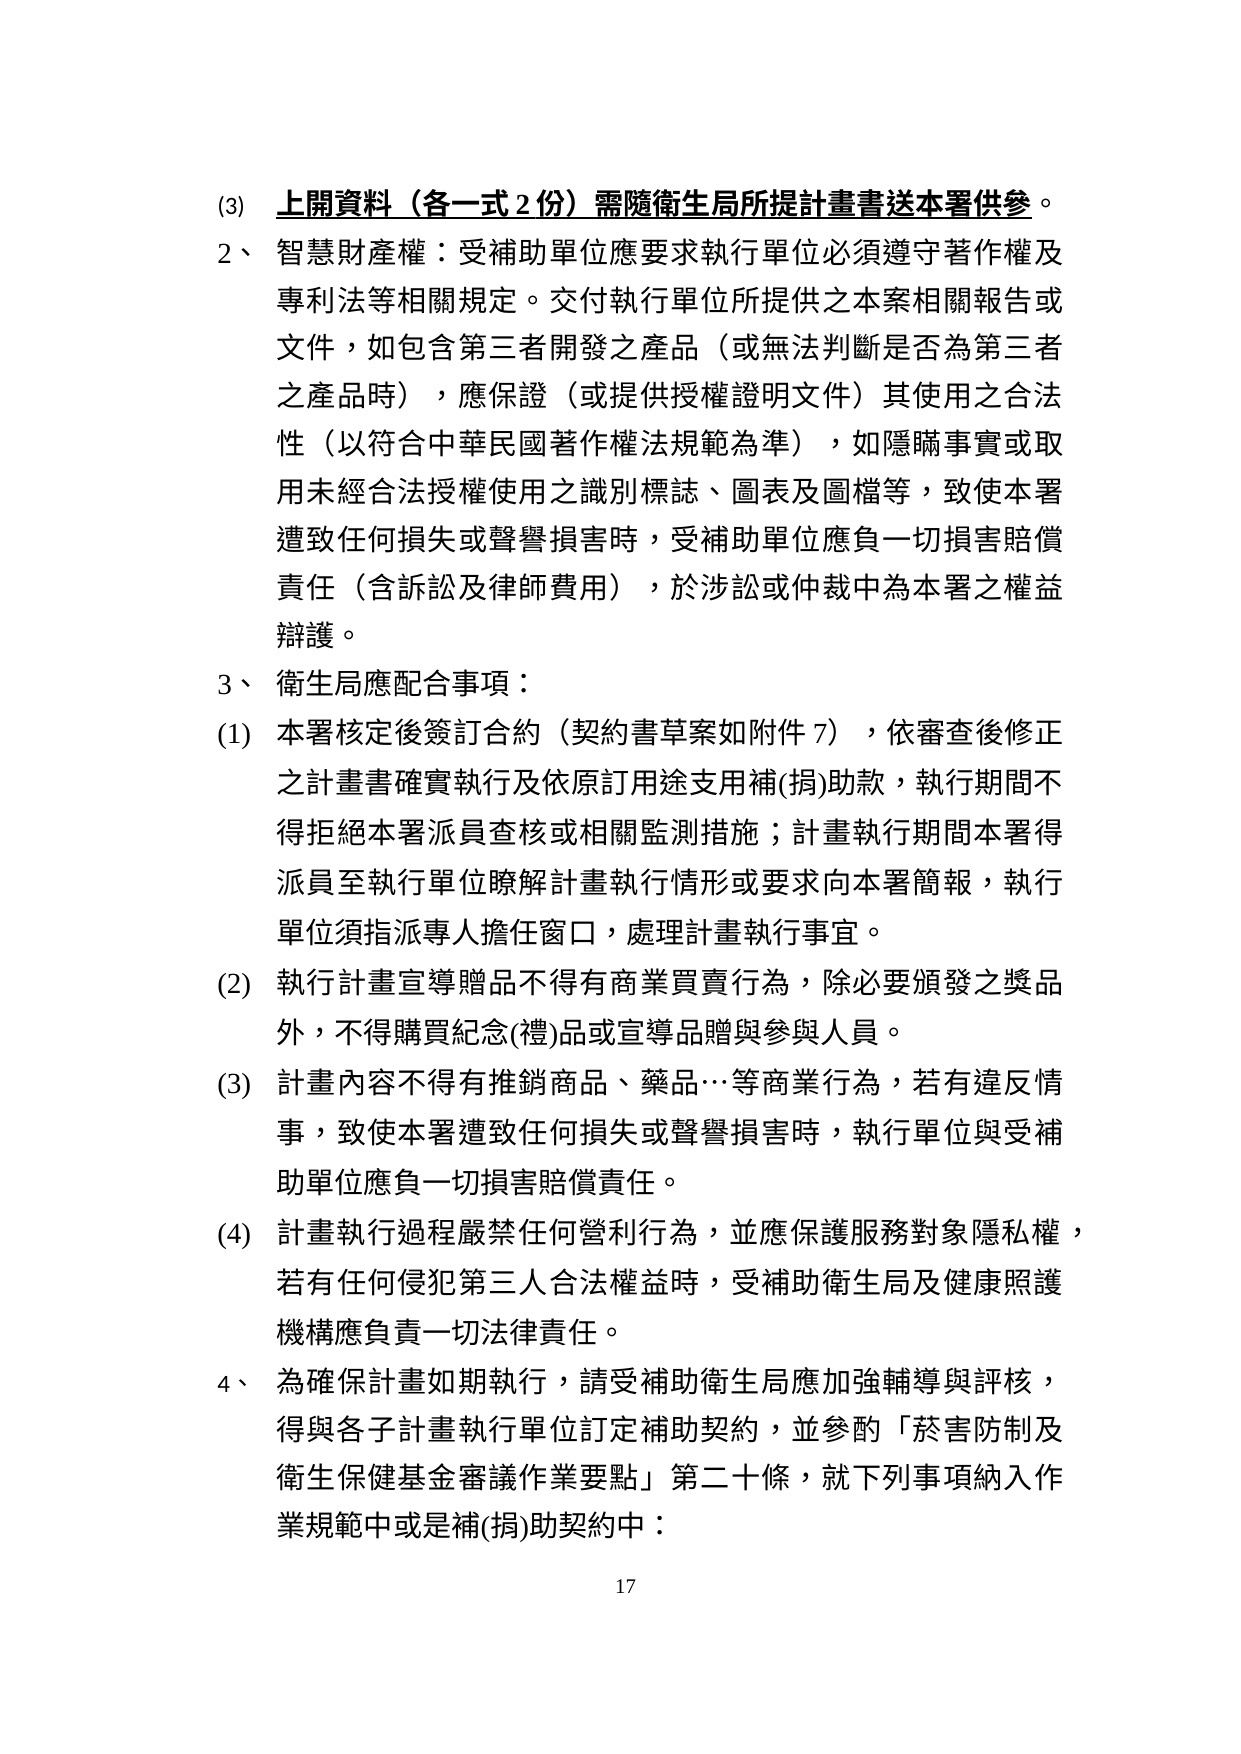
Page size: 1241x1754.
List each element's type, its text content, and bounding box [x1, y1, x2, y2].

list 智慧財產權：受補助單位應要求執行單位必須遵守著作權及專利法等相關規定。交付執行單位所提供之本案相關報告或文件，如包含第三者開發之產品（或無法判斷是否為第三者之產品時），應保證（或提供授權證明文件）其使用之合法性（以符合中華民國著作權法規範為準），如隱瞞事實或取用未經合法授權使用之識別標誌、圖表及圖檔等，致使本署遭致任何損失或聲譽損害時，受補助單位應負一切損害賠償責任（含訴訟及律師費用），於涉訟或仲裁中為本署之權益辯護。 [217, 225, 1063, 656]
list 計畫執行過程嚴禁任何營利行為，並應保護服務對象隱私權，若有任何侵犯第三人合法權益時，受補助衛生局及健康照護機構應負責一切法律責任。 [217, 1204, 1063, 1354]
list 衛生局應配合事項： [217, 656, 1063, 704]
list 上開資料（各一式2份）需隨衛生局所提計畫書送本署供參。 [217, 175, 1063, 225]
list 計畫內容不得有推銷商品、藥品…等商業行為，若有違反情事，致使本署遭致任何損失或聲譽損害時，執行單位與受補助單位應負一切損害賠償責任。 [217, 1054, 1063, 1204]
list 執行計畫宣導贈品不得有商業買賣行為，除必要頒發之獎品外，不得購買紀念(禮)品或宣導品贈與參與人員。 [217, 954, 1063, 1054]
list 本署核定後簽訂合約（契約書草案如附件7），依審查後修正之計畫書確實執行及依原訂用途支用補(捐)助款，執行期間不得拒絕本署派員查核或相關監測措施；計畫執行期間本署得派員至執行單位瞭解計畫執行情形或要求向本署簡報，執行單位須指派專人擔任窗口，處理計畫執行事宜。 [217, 704, 1063, 954]
list 為確保計畫如期執行，請受補助衛生局應加強輔導與評核，得與各子計畫執行單位訂定補助契約，並參酌「菸害防制及衛生保健基金審議作業要點」第二十條，就下列事項納入作業規範中或是補(捐)助契約中： [217, 1354, 1063, 1546]
